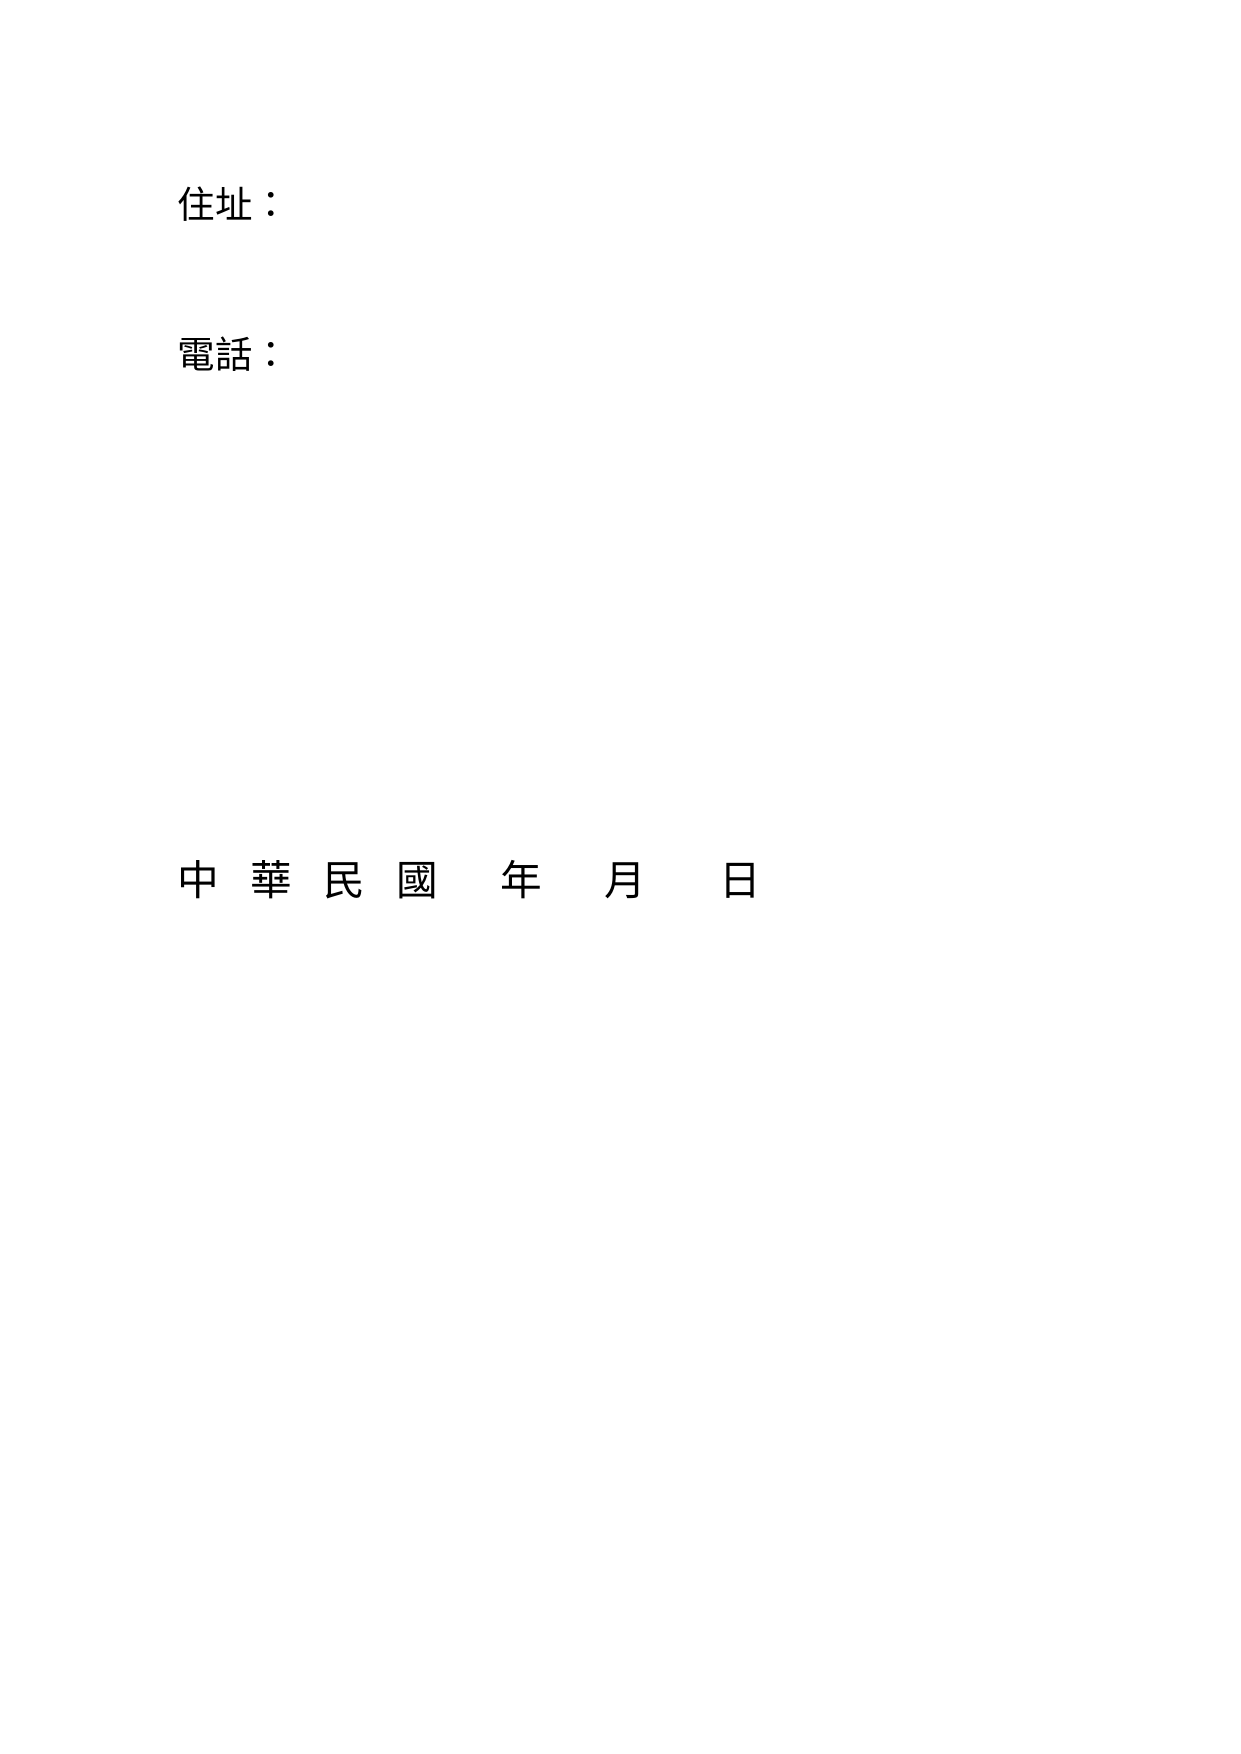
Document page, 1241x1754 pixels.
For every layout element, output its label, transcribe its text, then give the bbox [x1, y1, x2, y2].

text 中 華 民 國 年 月 日 [177, 839, 1063, 914]
text 住址： [177, 164, 1063, 239]
text 電話： [177, 314, 1063, 389]
